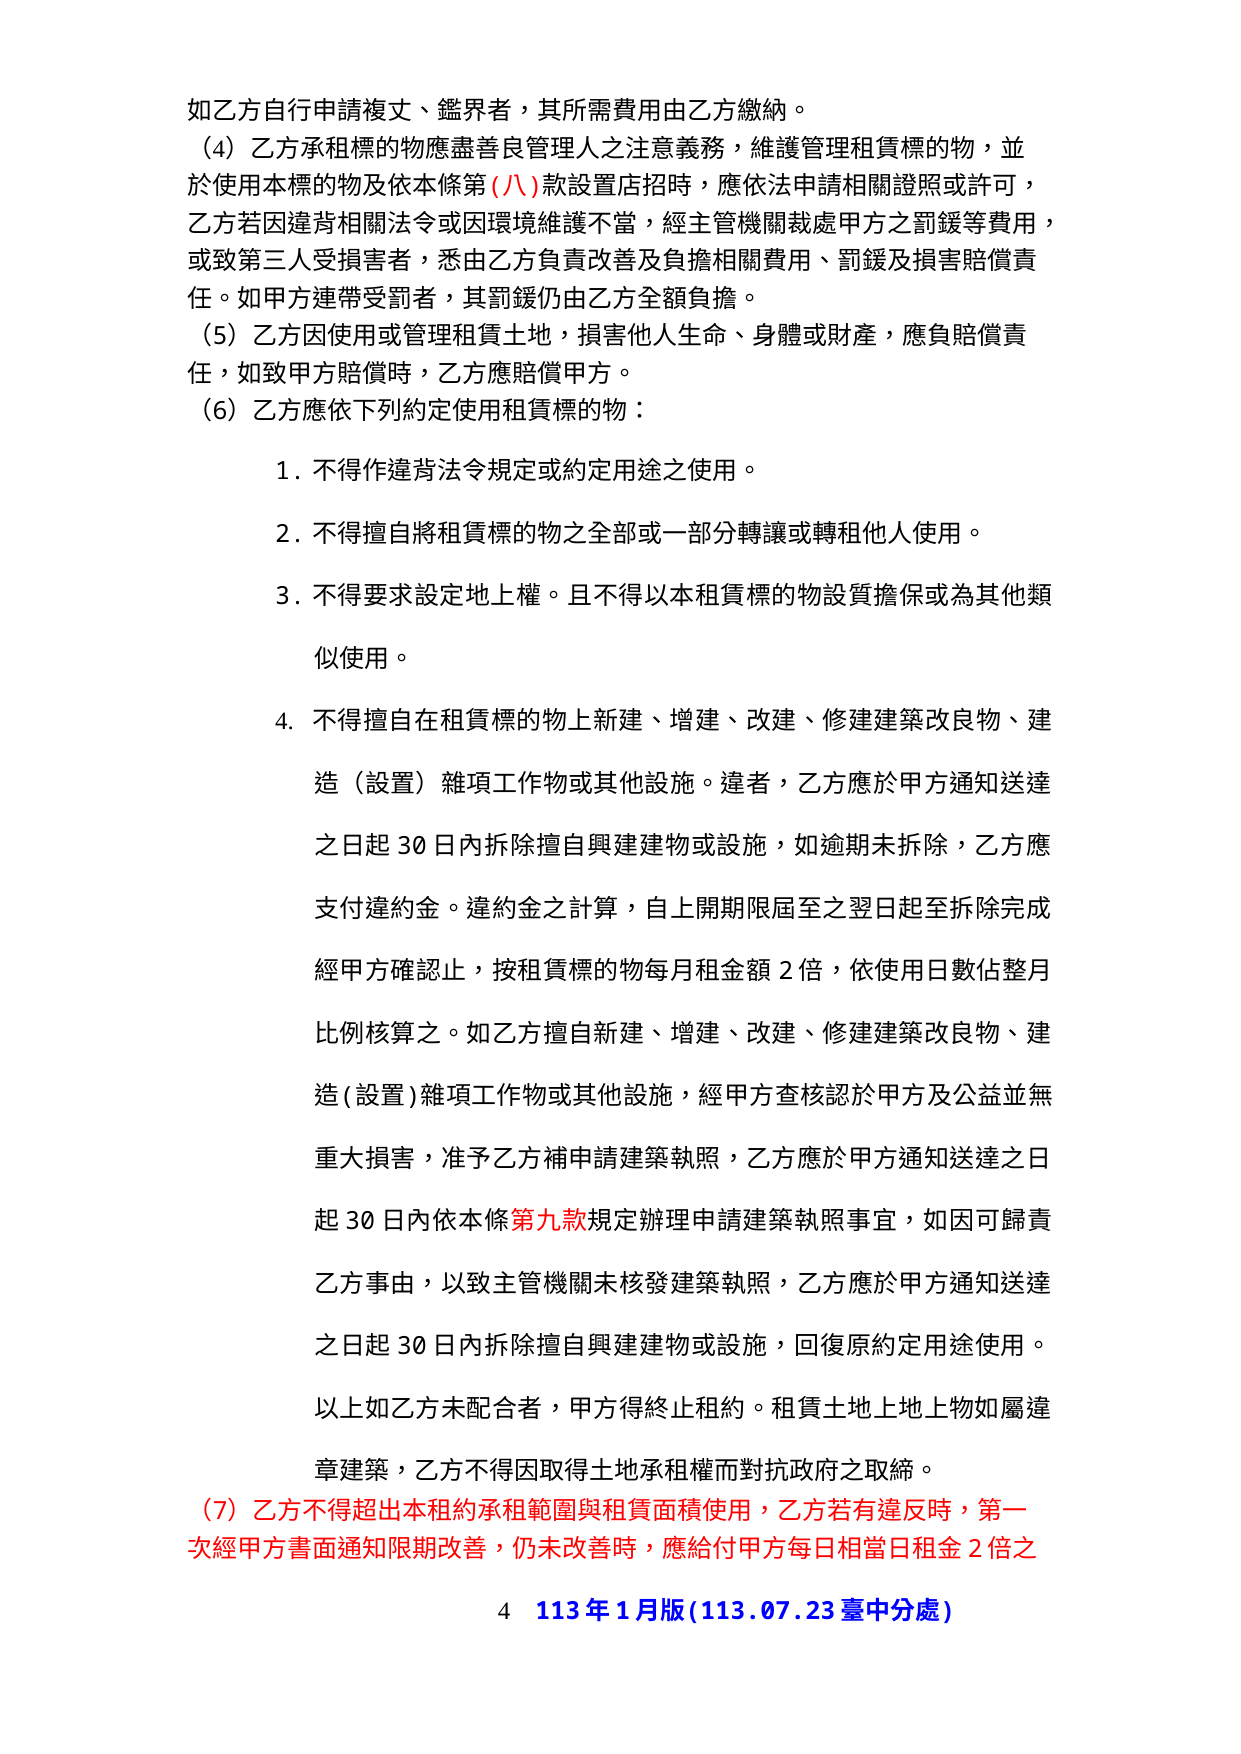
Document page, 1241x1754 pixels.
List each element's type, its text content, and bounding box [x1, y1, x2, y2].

list 不得擅自在租賃標的物上新建、增建、改建、修建建築改良物、建造（設置）雜項工作物或其他設施。違者，乙方應於甲方通知送達之日起30日內拆除擅自興建建物或設施，如逾期未拆除，乙方應支付違約金。違約金之計算，自上開期限屆至之翌日起至拆除完成經甲方確認止，按租賃標的物每月租金額2倍，依使用日數佔整月比例核算之。如乙方擅自新建、增建、改建、修建建築改良物、建造(設置)雜項工作物或其他設施，經甲方查核認於甲方及公益並無重大損害，准予乙方補申請建築執照，乙方應於甲方通知送達之日起30日內依本條第九款規定辦理申請建築執照事宜，如因可歸責乙方事由，以致主管機關未核發建築執照，乙方應於甲方通知送達之日起30日內拆除擅自興建建物或設施，回復原約定用途使用。以上如乙方未配合者，甲方得終止租約。租賃土地上地上物如屬違章建築，乙方不得因取得土地承租權而對抗政府之取締。 [275, 677, 1053, 1489]
list 乙方應依下列約定使用租賃標的物： [187, 389, 1047, 427]
list 不得作違背法令規定或約定用途之使用。 [275, 427, 1053, 489]
list 乙方不得超出本租約承租範圍與租賃面積使用，乙方若有違反時，第一次經甲方書面通知限期改善，仍未改善時，應給付甲方每日相當日租金2倍之 [187, 1489, 1047, 1564]
list 乙方因使用或管理租賃土地，損害他人生命、身體或財產，應負賠償責任，如致甲方賠償時，乙方應賠償甲方。 [187, 314, 1047, 389]
list 不得擅自將租賃標的物之全部或一部分轉讓或轉租他人使用。 [275, 489, 1053, 552]
list 乙方承租標的物應盡善良管理人之注意義務，維護管理租賃標的物，並於使用本標的物及依本條第(八)款設置店招時，應依法申請相關證照或許可，乙方若因違背相關法令或因環境維護不當，經主管機關裁處甲方之罰鍰等費用，或致第三人受損害者，悉由乙方負責改善及負擔相關費用、罰鍰及損害賠償責任。如甲方連帶受罰者，其罰鍰仍由乙方全額負擔。 [187, 127, 1047, 314]
list 租賃標的物面積，如有異動，應以地政機關複丈結果或經甲乙雙方會同丈量結果為準，辦理更正，租金、履約保證金亦按更正後面積依比例計算調整，如乙方自行申請複丈、鑑界者，其所需費用由乙方繳納。 [187, 89, 1047, 127]
list 不得要求設定地上權。且不得以本租賃標的物設質擔保或為其他類似使用。 [275, 552, 1053, 677]
